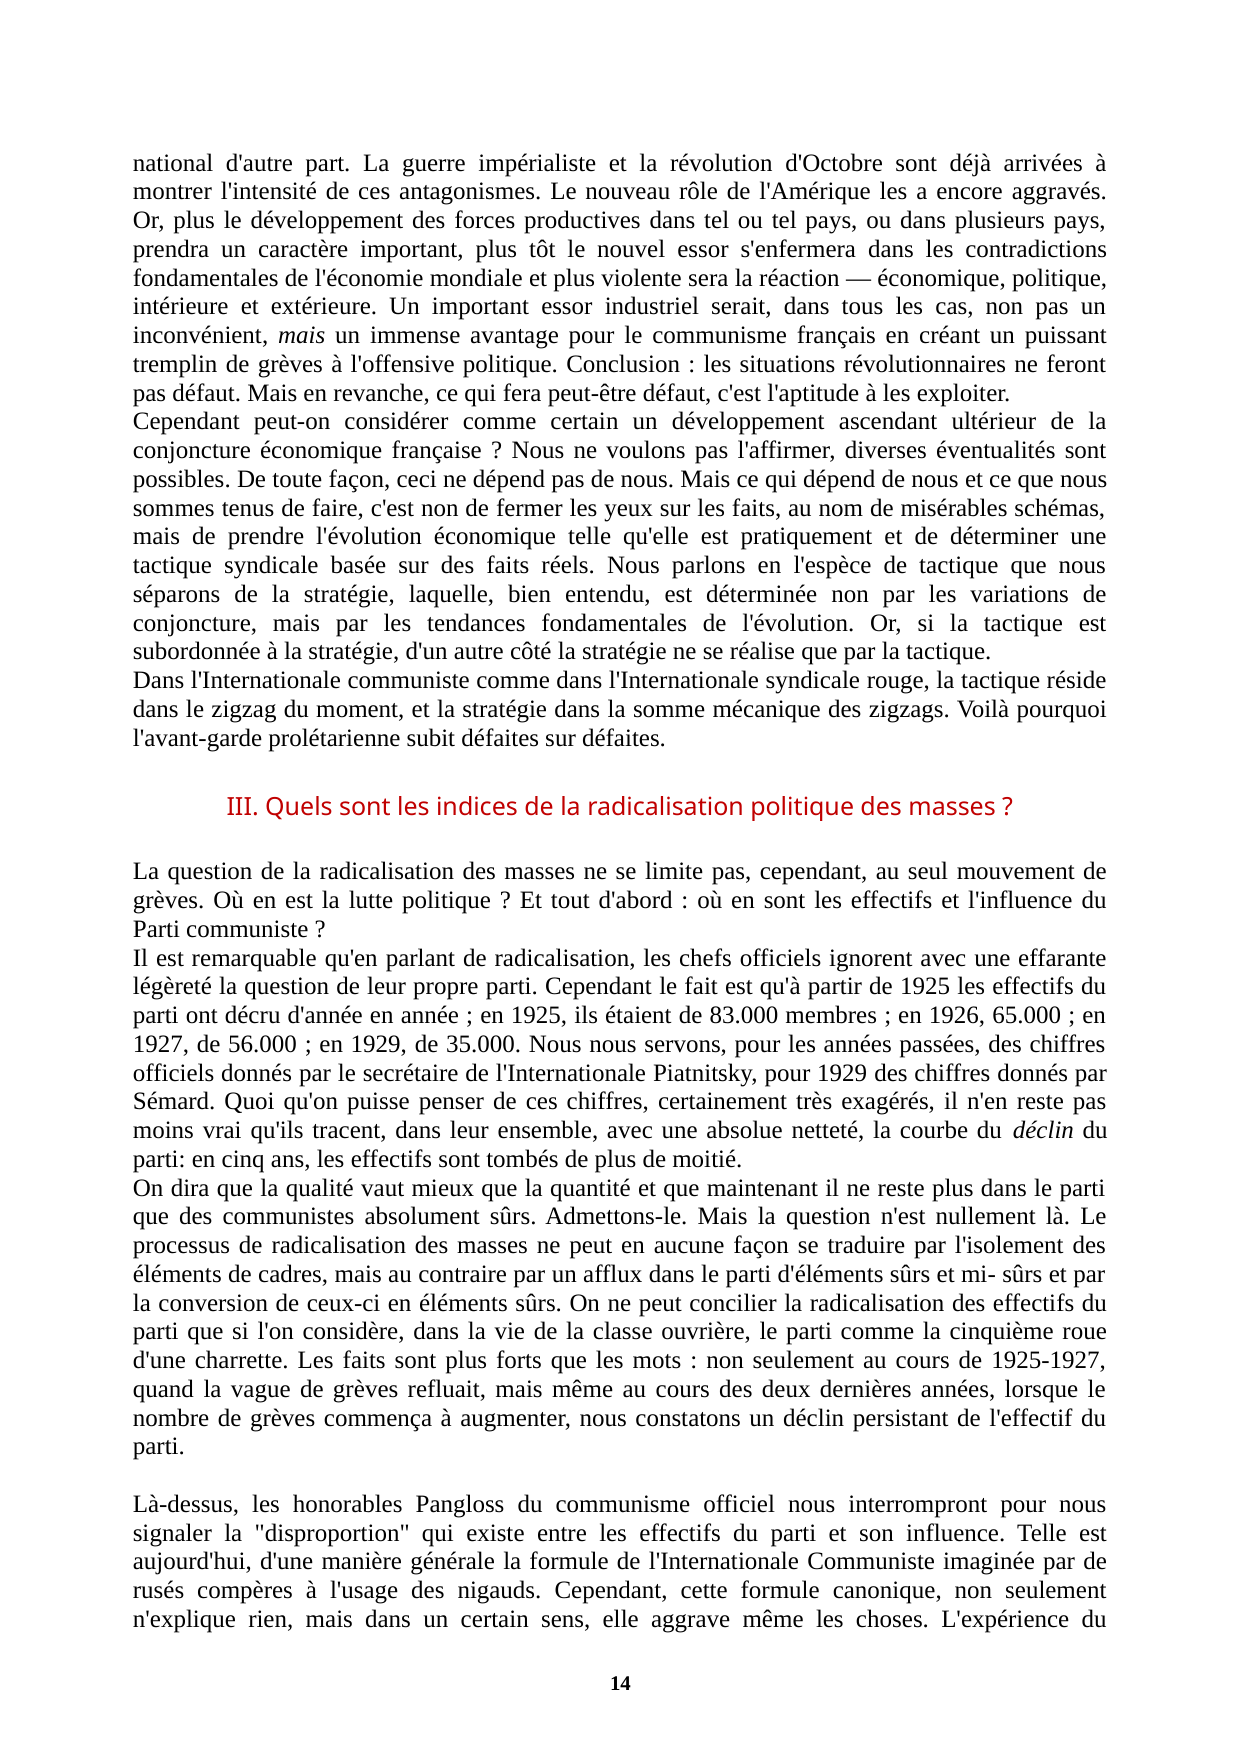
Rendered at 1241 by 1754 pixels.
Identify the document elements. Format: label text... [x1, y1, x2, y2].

text La question de la radicalisation des masses ne se limite pas, cependant, au seul mouvement de grèves. Où en est la lutte politique ? Et tout d'abord : où en sont les effectifs et l'influence du Parti communiste ? [133, 856, 1108, 943]
text Là-dessus, les honorables Pangloss du communisme officiel nous interrompront pour nous signaler la "disproportion" qui existe entre les effectifs du parti et son influence. Telle est aujourd'hui, d'une manière générale la formule de l'Internationale Communiste imaginée par de rusés compères à l'usage des nigauds. Cependant, cette formule canonique, non seulement n'explique rien, mais dans un certain sens, elle aggrave même les choses. L'expérience du [133, 1489, 1108, 1633]
text national d'autre part. La guerre impérialiste et la révolution d'Octobre sont déjà arrivées à montrer l'intensité de ces antagonismes. Le nouveau rôle de l'Amérique les a encore aggravés. Or, plus le développement des forces productives dans tel ou tel pays, ou dans plusieurs pays, prendra un caractère important, plus tôt le nouvel essor s'enfermera dans les contradictions fondamentales de l'économie mondiale et plus violente sera la réaction — économique, politique, intérieure et extérieure. Un important essor industriel serait, dans tous les cas, non pas un inconvénient, mais un immense avantage pour le communisme français en créant un puissant tremplin de grèves à l'offensive politique. Conclusion : les situations révolutionnaires ne feront pas défaut. Mais en revanche, ce qui fera peut-être défaut, c'est l'aptitude à les exploiter. [133, 148, 1108, 406]
text On dira que la qualité vaut mieux que la quantité et que maintenant il ne reste plus dans le parti que des communistes absolument sûrs. Admettons-le. Mais la question n'est nullement là. Le processus de radicalisation des masses ne peut en aucune façon se traduire par l'isolement des éléments de cadres, mais au contraire par un afflux dans le parti d'éléments sûrs et mi- sûrs et par la conversion de ceux-ci en éléments sûrs. On ne peut concilier la radicalisation des effectifs du parti que si l'on considère, dans la vie de la classe ouvrière, le parti comme la cinquième roue d'une charrette. Les faits sont plus forts que les mots : non seulement au cours de 1925-1927, quand la vague de grèves refluait, mais même au cours des deux dernières années, lorsque le nombre de grèves commença à augmenter, nous constatons un déclin persistant de l'effectif du parti. [133, 1173, 1108, 1460]
text Il est remarquable qu'en parlant de radicalisation, les chefs officiels ignorent avec une effarante légèreté la question de leur propre parti. Cependant le fait est qu'à partir de 1925 les effectifs du parti ont décru d'année en année ; en 1925, ils étaient de 83.000 membres ; en 1926, 65.000 ; en 1927, de 56.000 ; en 1929, de 35.000. Nous nous servons, pour les années passées, des chiffres officiels donnés par le secrétaire de l'Internationale Piatnitsky, pour 1929 des chiffres donnés par Sémard. Quoi qu'on puisse penser de ces chiffres, certainement très exagérés, il n'en reste pas moins vrai qu'ils tracent, dans leur ensemble, avec une absolue netteté, la courbe du déclin du parti: en cinq ans, les effectifs sont tombés de plus de moitié. [133, 943, 1108, 1173]
text Cependant peut-on considérer comme certain un développement ascendant ultérieur de la conjoncture économique française ? Nous ne voulons pas l'affirmer, diverses éventualités sont possibles. De toute façon, ceci ne dépend pas de nous. Mais ce qui dépend de nous et ce que nous sommes tenus de faire, c'est non de fermer les yeux sur les faits, au nom de misérables schémas, mais de prendre l'évolution économique telle qu'elle est pratiquement et de déterminer une tactique syndicale basée sur des faits réels. Nous parlons en l'espèce de tactique que nous séparons de la stratégie, laquelle, bien entendu, est déterminée non par les variations de conjoncture, mais par les tendances fondamentales de l'évolution. Or, si la tactique est subordonnée à la stratégie, d'un autre côté la stratégie ne se réalise que par la tactique. [133, 406, 1108, 665]
text Dans l'Internationale communiste comme dans l'Internationale syndicale rouge, la tactique réside dans le zigzag du moment, et la stratégie dans la somme mécanique des zigzags. Voilà pourquoi l'avant-garde prolétarienne subit défaites sur défaites. [133, 665, 1108, 751]
subtitle III. Quels sont les indices de la radicalisation politique des masses ? [133, 789, 1108, 823]
